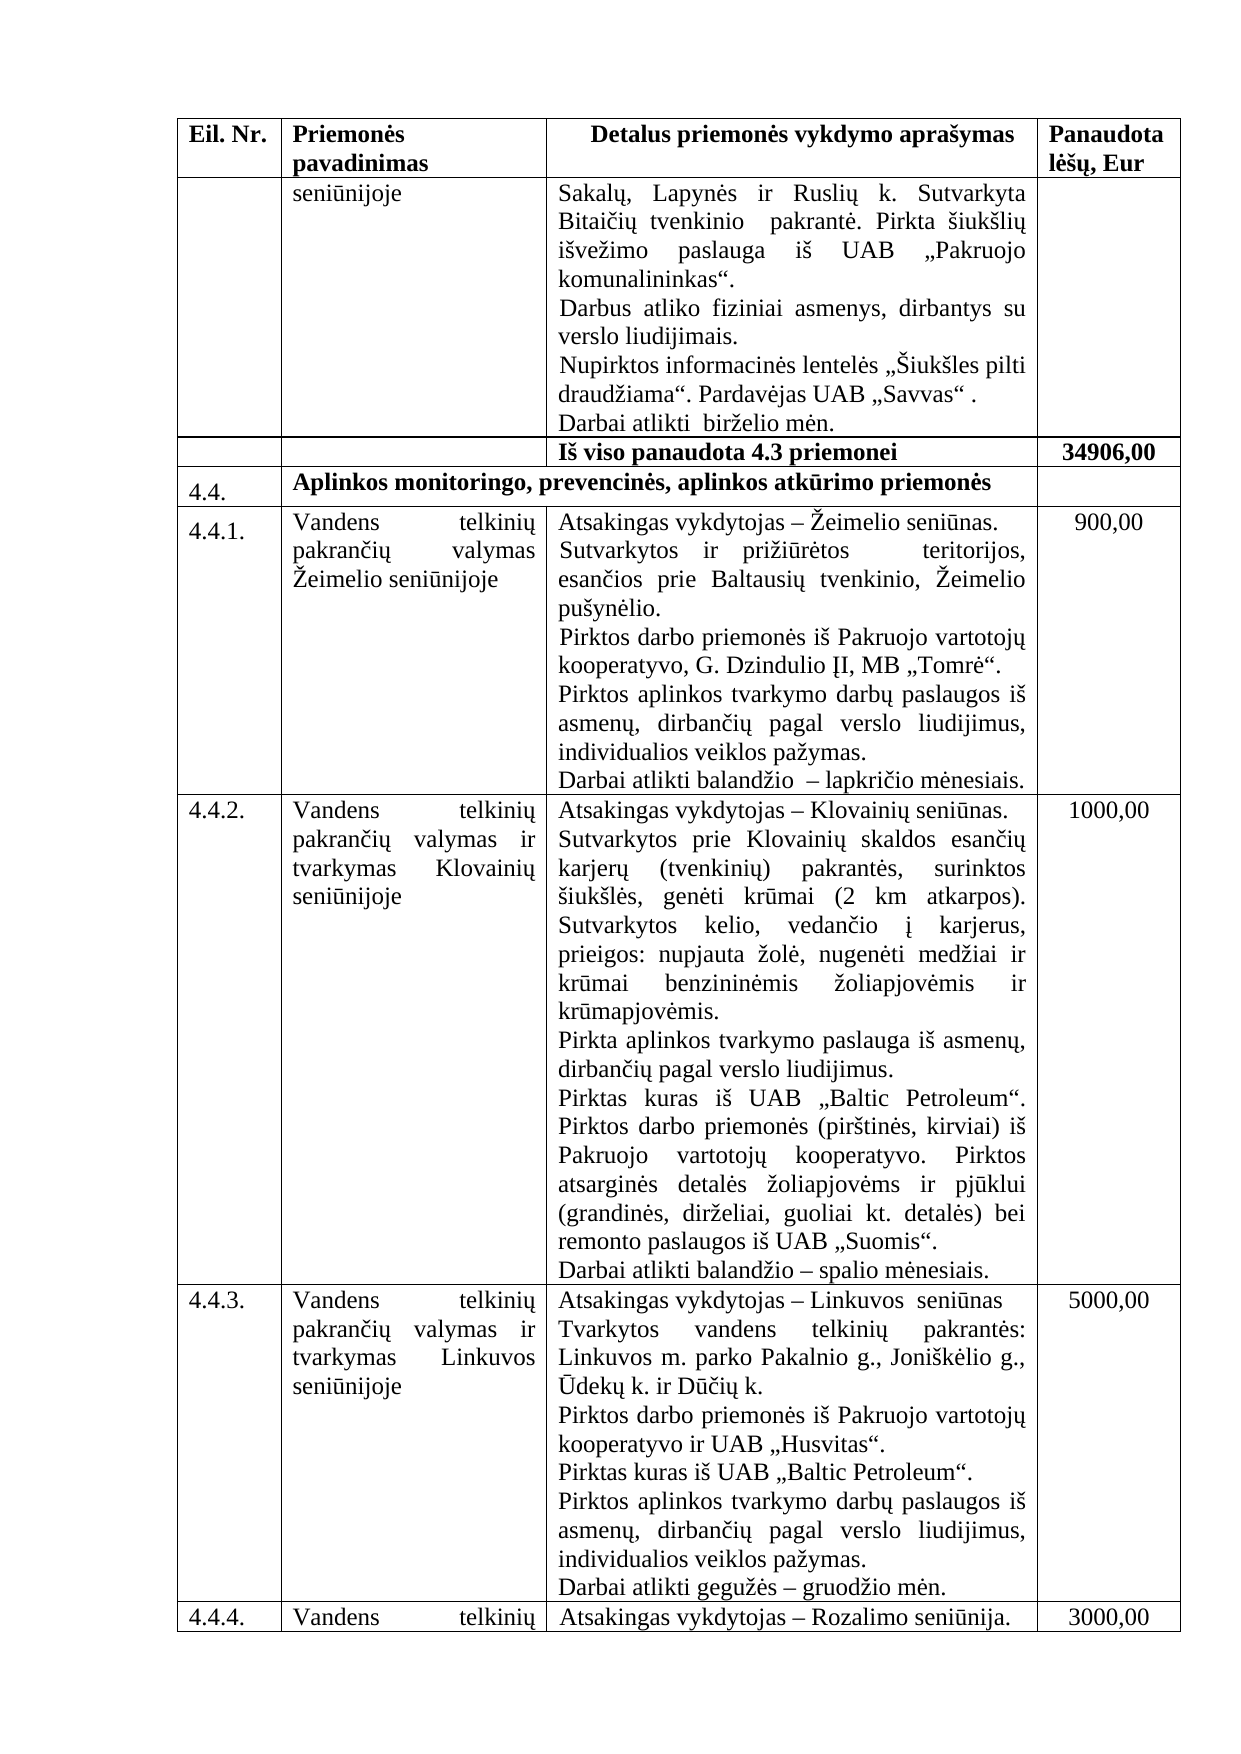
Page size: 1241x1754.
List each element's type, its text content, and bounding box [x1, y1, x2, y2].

table_header Priemonės pavadinimas [282, 119, 546, 177]
table_cell Aplinkos monitoringo, prevencinės, aplinkos atkūrimo priemonės [282, 467, 1037, 506]
table_cell 3000,00 [1038, 1602, 1180, 1631]
table_cell Vandens telkinių pakrančių valymas ir tvarkymas Linkuvos seniūnijoje [282, 1285, 546, 1601]
table_cell 34906,00 [1038, 438, 1180, 466]
table_cell [1038, 467, 1180, 506]
table_cell Iš viso panaudota 4.3 priemonei [547, 438, 1037, 466]
table_cell 5000,00 [1038, 1285, 1180, 1601]
table_cell Atsakingas vykdytojas – Rozalimo seniūnija. [547, 1602, 1037, 1631]
table_cell Atsakingas vykdytojas – Žeimelio seniūnas. Sutvarkytos ir prižiūrėtos teritorijos, esančios prie Baltausių tvenkinio, Žeimelio pušynėlio. Pirktos darbo priemonės iš Pakruojo vartotojų kooperatyvo, G. Dzindulio ĮI, MB „Tomrė“. Pirktos aplinkos tvarkymo darbų paslaugos iš asmenų, dirbančių pagal verslo liudijimus, individualios veiklos pažymas. Darbai atlikti balandžio – lapkričio mėnesiais. [547, 507, 1037, 794]
table_cell Vandens telkinių pakrančių valymas ir tvarkymas Klovainių seniūnijoje [282, 795, 546, 1284]
table_cell [178, 438, 281, 466]
table_cell seniūnijoje [282, 178, 546, 436]
table_cell 900,00 [1038, 507, 1180, 794]
table_cell 4.4. [178, 467, 281, 506]
table_cell Atsakingas vykdytojas – Linkuvos seniūnas Tvarkytos vandens telkinių pakrantės: Linkuvos m. parko Pakalnio g., Joniškėlio g., Ūdekų k. ir Dūčių k. Pirktos darbo priemonės iš Pakruojo vartotojų kooperatyvo ir UAB „Husvitas“. Pirktas kuras iš UAB „Baltic Petroleum“. Pirktos aplinkos tvarkymo darbų paslaugos iš asmenų, dirbančių pagal verslo liudijimus, individualios veiklos pažymas. Darbai atlikti gegužės – gruodžio mėn. [547, 1285, 1037, 1601]
table_cell [178, 178, 281, 436]
table_cell Atsakingas vykdytojas – Klovainių seniūnas. Sutvarkytos prie Klovainių skaldos esančių karjerų (tvenkinių) pakrantės, surinktos šiukšlės, genėti krūmai (2 km atkarpos). Sutvarkytos kelio, vedančio į karjerus, prieigos: nupjauta žolė, nugenėti medžiai ir krūmai benzininėmis žoliapjovėmis ir krūmapjovėmis. Pirkta aplinkos tvarkymo paslauga iš asmenų, dirbančių pagal verslo liudijimus. Pirktas kuras iš UAB „Baltic Petroleum“. Pirktos darbo priemonės (pirštinės, kirviai) iš Pakruojo vartotojų kooperatyvo. Pirktos atsarginės detalės žoliapjovėms ir pjūklui (grandinės, dirželiai, guoliai kt. detalės) bei remonto paslaugos iš UAB „Suomis“. Darbai atlikti balandžio – spalio mėnesiais. [547, 795, 1037, 1284]
table_cell 4.4.4. [178, 1602, 281, 1631]
table_cell [1038, 178, 1180, 436]
table_cell 4.4.3. [178, 1285, 281, 1601]
table_header Panaudota lėšų, Eur [1038, 119, 1180, 177]
table_cell 1000,00 [1038, 795, 1180, 1284]
table_cell 4.4.1. [178, 507, 281, 794]
table_cell Vandens telkinių pakrančių valymas Žeimelio seniūnijoje [282, 507, 546, 794]
table_cell Vandens telkinių [282, 1602, 546, 1631]
table_cell 4.4.2. [178, 795, 281, 1284]
table_header Detalus priemonės vykdymo aprašymas [547, 119, 1037, 177]
table_cell [282, 438, 546, 466]
table_header Eil. Nr. [178, 119, 281, 177]
table_cell Sakalų, Lapynės ir Ruslių k. Sutvarkyta Bitaičių tvenkinio pakrantė. Pirkta šiukšlių išvežimo paslauga iš UAB „Pakruojo komunalininkas“. Darbus atliko fiziniai asmenys, dirbantys su verslo liudijimais. Nupirktos informacinės lentelės „Šiukšles pilti draudžiama“. Pardavėjas UAB „Savvas“ . Darbai atlikti birželio mėn. [547, 178, 1037, 436]
